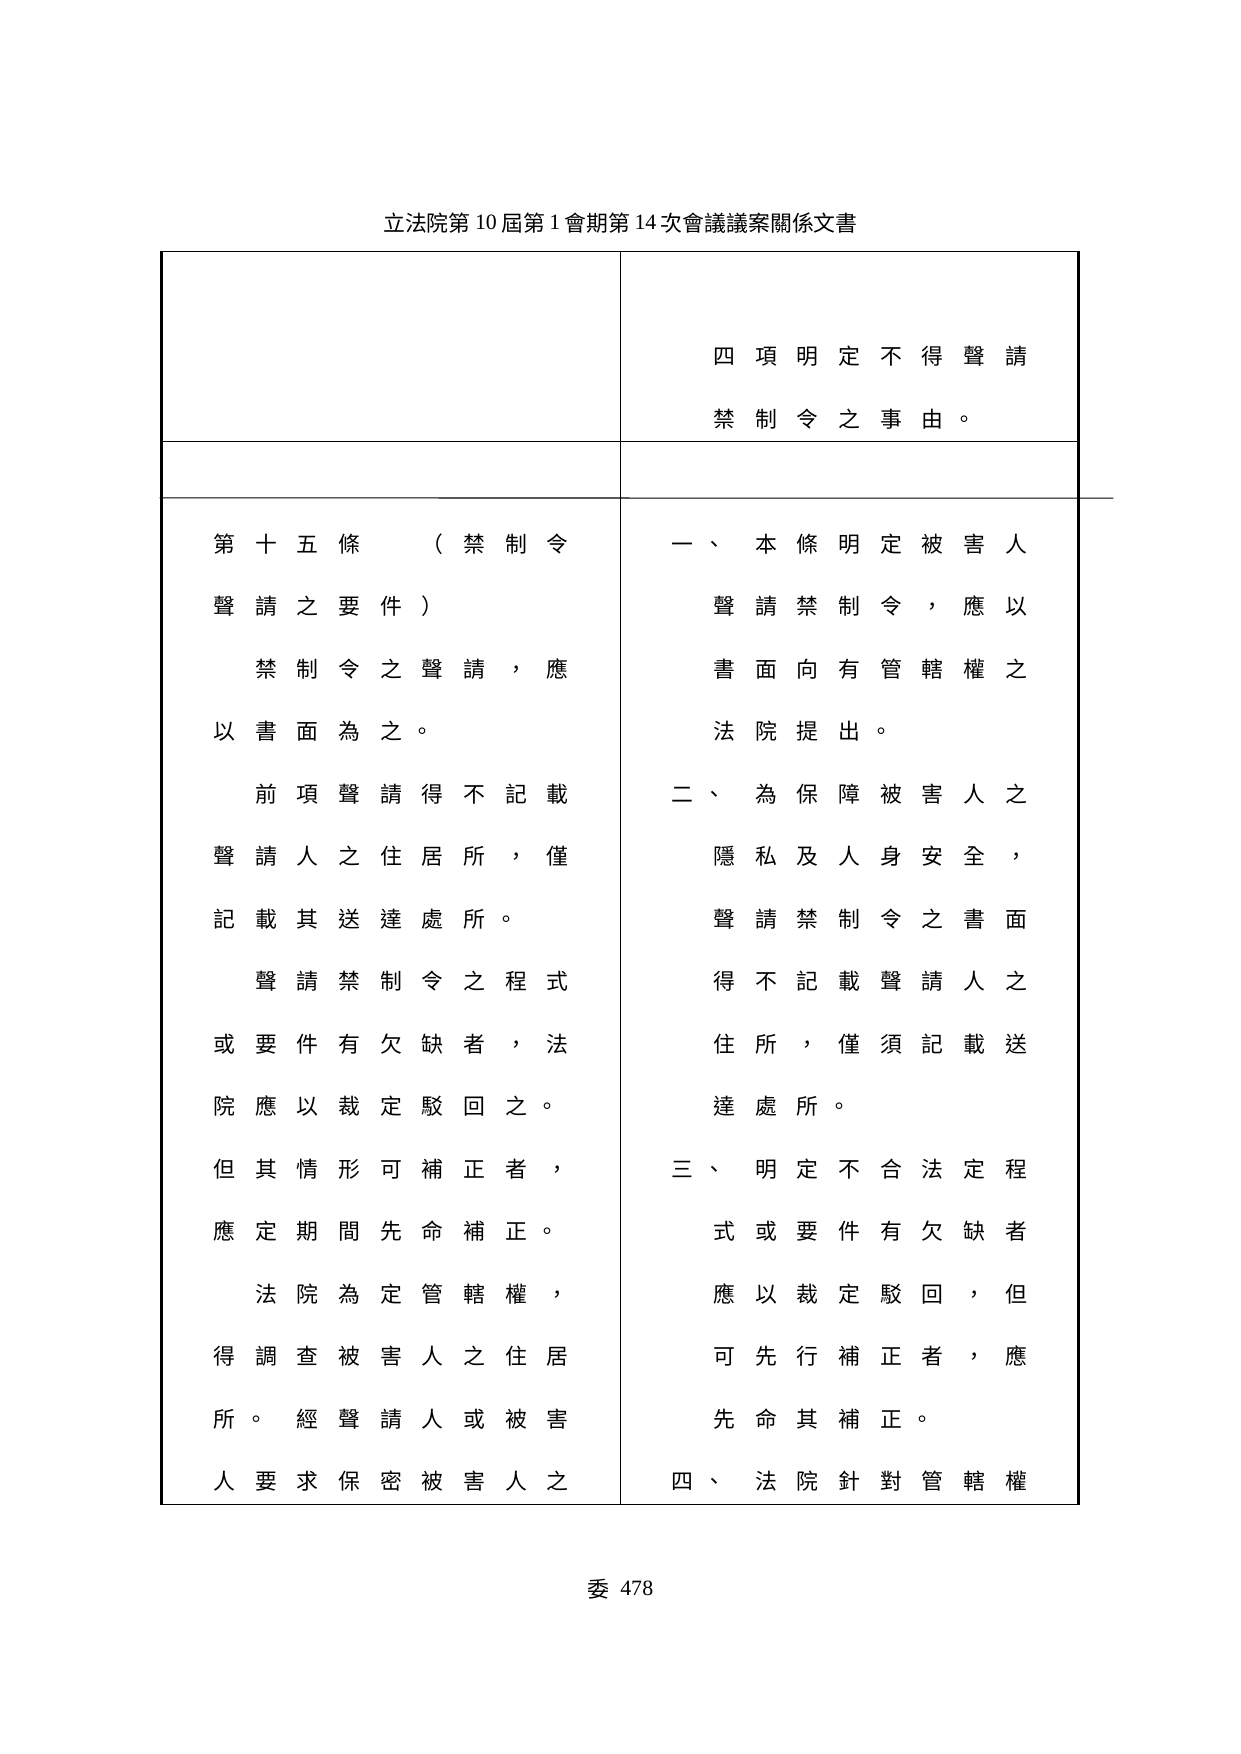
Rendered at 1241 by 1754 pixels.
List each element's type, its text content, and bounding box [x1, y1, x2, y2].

table_cell 第十五條 （禁制令聲請之要件） 禁制令之聲請，應以書面為之。 前項聲請得不記載聲請人之住居所，僅記載其送達處所。 聲請禁制令之程式或要件有欠缺者，法院應以裁定駁回之。但其情形可補正者，應定期間先命補正。 法院為定管轄權，得調查被害人之住居所。經聲請人或被害人要求保密被害人之 [163, 499, 620, 1504]
table_cell 一、本條明定被害人聲請禁制令，應以書面向有管轄權之法院提出。 二、為保障被害人之隱私及人身安全，聲請禁制令之書面得不記載聲請人之住所，僅須記載送達處所。 三、明定不合法定程式或要件有欠缺者應以裁定駁回，但可先行補正者，應先命其補正。 四、法院針對管轄權 [621, 499, 1077, 1504]
table_cell [621, 442, 1077, 497]
table_cell [163, 442, 620, 497]
table_cell 四項明定不得聲請禁制令之事由。 [621, 252, 1077, 441]
table_cell [163, 252, 620, 441]
